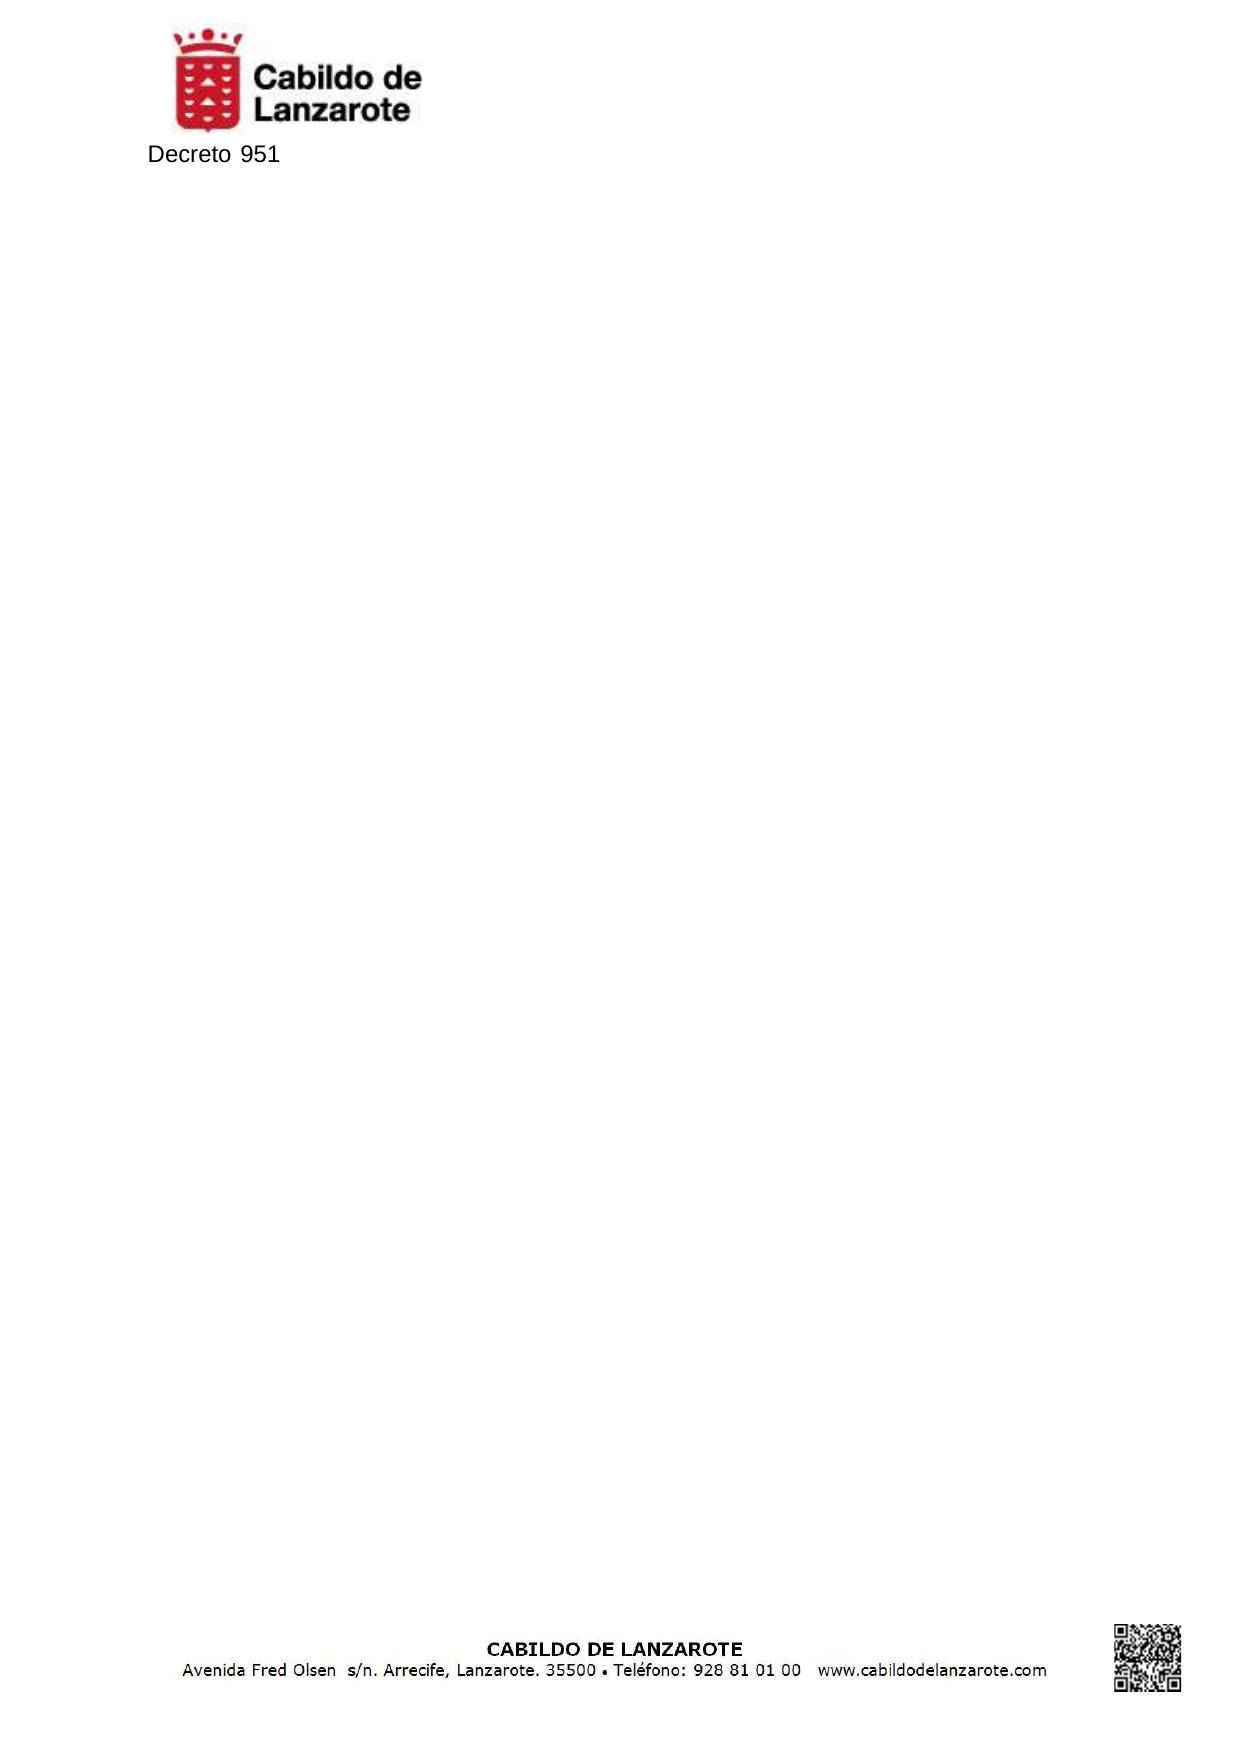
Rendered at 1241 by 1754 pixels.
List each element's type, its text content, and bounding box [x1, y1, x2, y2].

picture [1114, 1624, 1182, 1692]
text Decreto 951 [147, 139, 1092, 167]
picture [170, 23, 422, 134]
picture [172, 1639, 1048, 1681]
